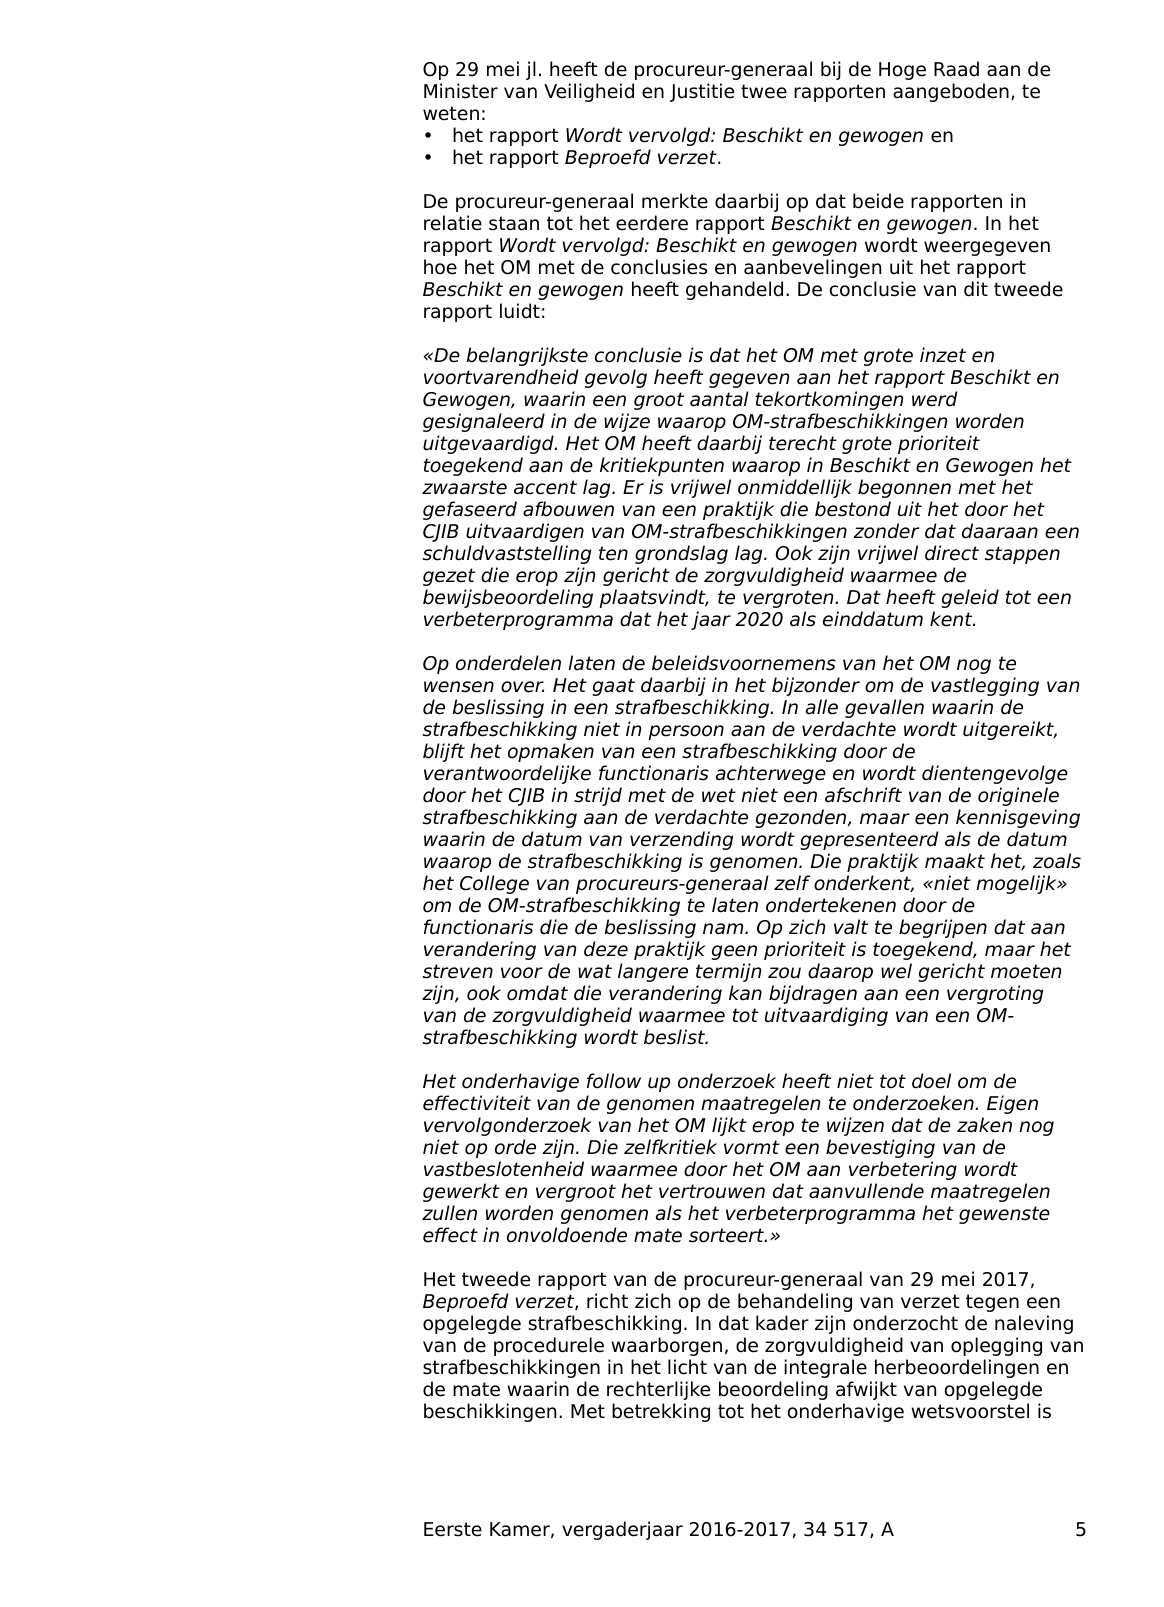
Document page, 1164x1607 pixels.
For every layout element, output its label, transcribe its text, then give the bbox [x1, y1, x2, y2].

text De procureur-generaal merkte daarbij op dat beide rapporten in relatie staan tot het eerdere rapport Beschikt en gewogen. In het rapport Wordt vervolgd: Beschikt en gewogen wordt weergegeven hoe het OM met de conclusies en aanbevelingen uit het rapport Beschikt en gewogen heeft gehandeld. De conclusie van dit tweede rapport luidt: [422, 191, 1087, 323]
text «De belangrijkste conclusie is dat het OM met grote inzet en voortvarendheid gevolg heeft gegeven aan het rapport Beschikt en Gewogen, waarin een groot aantal tekortkomingen werd gesignaleerd in de wijze waarop OM-strafbeschikkingen worden uitgevaardigd. Het OM heeft daarbij terecht grote prioriteit toegekend aan de kritiekpunten waarop in Beschikt en Gewogen het zwaarste accent lag. Er is vrijwel onmiddellijk begonnen met het gefaseerd afbouwen van een praktijk die bestond uit het door het CJIB uitvaardigen van OM-strafbeschikkingen zonder dat daaraan een schuldvaststelling ten grondslag lag. Ook zijn vrijwel direct stappen gezet die erop zijn gericht de zorgvuldigheid waarmee de bewijsbeoordeling plaatsvindt, te vergroten. Dat heeft geleid tot een verbeterprogramma dat het jaar 2020 als einddatum kent. [422, 345, 1087, 631]
text • het rapport Wordt vervolgd: Beschikt en gewogen en [422, 125, 1087, 147]
text Het tweede rapport van de procureur-generaal van 29 mei 2017, Beproefd verzet, richt zich op de behandeling van verzet tegen een opgelegde strafbeschikking. In dat kader zijn onderzocht de naleving van de procedurele waarborgen, de zorgvuldigheid van oplegging van strafbeschikkingen in het licht van de integrale herbeoordelingen en de mate waarin de rechterlijke beoordeling afwijkt van opgelegde beschikkingen. Met betrekking tot het onderhavige wetsvoorstel is [422, 1269, 1087, 1423]
text Op onderdelen laten de beleidsvoornemens van het OM nog te wensen over. Het gaat daarbij in het bijzonder om de vastlegging van de beslissing in een strafbeschikking. In alle gevallen waarin de strafbeschikking niet in persoon aan de verdachte wordt uitgereikt, blijft het opmaken van een strafbeschikking door de verantwoordelijke functionaris achterwege en wordt dientengevolge door het CJIB in strijd met de wet niet een afschrift van de originele strafbeschikking aan de verdachte gezonden, maar een kennisgeving waarin de datum van verzending wordt gepresenteerd als de datum waarop de strafbeschikking is genomen. Die praktijk maakt het, zoals het College van procureurs-generaal zelf onderkent, «niet mogelijk» om de OM-strafbeschikking te laten ondertekenen door de functionaris die de beslissing nam. Op zich valt te begrijpen dat aan verandering van deze praktijk geen prioriteit is toegekend, maar het streven voor de wat langere termijn zou daarop wel gericht moeten zijn, ook omdat die verandering kan bijdragen aan een vergroting van de zorgvuldigheid waarmee tot uitvaardiging van een OM-strafbeschikking wordt beslist. [422, 653, 1087, 1049]
text Het onderhavige follow up onderzoek heeft niet tot doel om de effectiviteit van de genomen maatregelen te onderzoeken. Eigen vervolgonderzoek van het OM lijkt erop te wijzen dat de zaken nog niet op orde zijn. Die zelfkritiek vormt een bevestiging van de vastbeslotenheid waarmee door het OM aan verbetering wordt gewerkt en vergroot het vertrouwen dat aanvullende maatregelen zullen worden genomen als het verbeterprogramma het gewenste effect in onvoldoende mate sorteert.» [422, 1071, 1087, 1247]
text • het rapport Beproefd verzet. [422, 147, 1087, 169]
text Op 29 mei jl. heeft de procureur-generaal bij de Hoge Raad aan de Minister van Veiligheid en Justitie twee rapporten aangeboden, te weten: [422, 59, 1087, 125]
